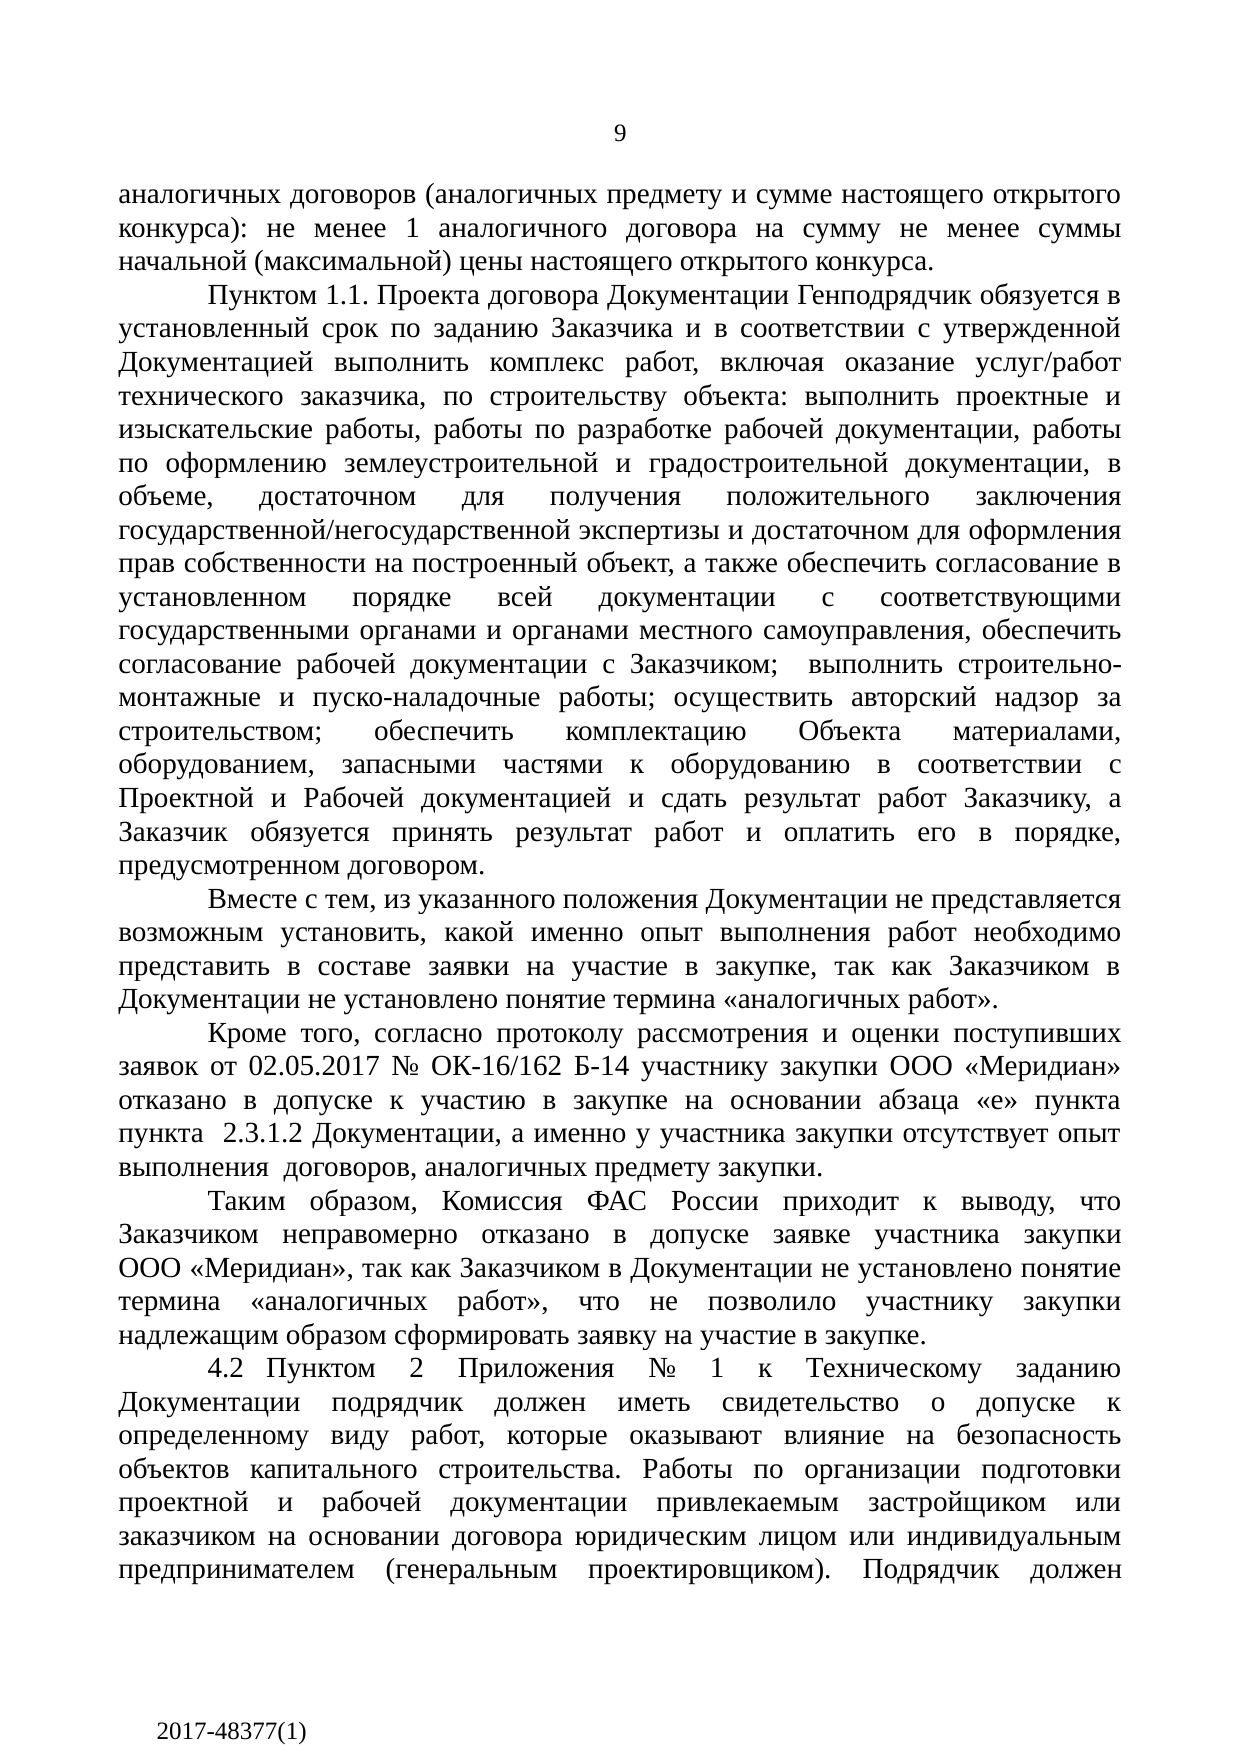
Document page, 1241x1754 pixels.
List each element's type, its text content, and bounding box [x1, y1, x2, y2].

text Вместе с тем, из указанного положения Документации не представляется возможным установить, какой именно опыт выполнения работ необходимо представить в составе заявки на участие в закупке, так как Заказчиком в Документации не установлено понятие термина «аналогичных работ». [118, 881, 1122, 1015]
list Пунктом 2 Приложения № 1 к Техническому заданию Документации подрядчик должен иметь свидетельство о допуске к определенному виду работ, которые оказывают влияние на безопасность объектов капитального строительства. Работы по организации подготовки проектной и рабочей документации привлекаемым застройщиком или заказчиком на основании договора юридическим лицом или индивидуальным предпринимателем (генеральным проектировщиком). Подрядчик должен [118, 1350, 1122, 1585]
text Таким образом, Комиссия ФАС России приходит к выводу, что Заказчиком неправомерно отказано в допуске заявке участника закупки ООО «Меридиан», так как Заказчиком в Документации не установлено понятие термина «аналогичных работ», что не позволило участнику закупки надлежащим образом сформировать заявку на участие в закупке. [118, 1183, 1122, 1350]
text Кроме того, согласно протоколу рассмотрения и оценки поступивших заявок от 02.05.2017 № ОК-16/162 Б-14 участнику закупки ООО «Меридиан» отказано в допуске к участию в закупке на основании абзаца «е» пункта пункта 2.3.1.2 Документации, а именно у участника закупки отсутствует опыт выполнения договоров, аналогичных предмету закупки. [118, 1015, 1122, 1183]
text Пунктом 1.1. Проекта договора Документации Генподрядчик обязуется в установленный срок по заданию Заказчика и в соответствии с утвержденной Документацией выполнить комплекс работ, включая оказание услуг/работ технического заказчика, по строительству объекта: выполнить проектные и изыскательские работы, работы по разработке рабочей документации, работы по оформлению землеустроительной и градостроительной документации, в объеме, достаточном для получения положительного заключения государственной/негосударственной экспертизы и достаточном для оформления прав собственности на построенный объект, а также обеспечить согласование в установленном порядке всей документации с соответствующими государственными органами и органами местного самоуправления, обеспечить согласование рабочей документации с Заказчиком; выполнить строительно-монтажные и пуско-наладочные работы; осуществить авторский надзор за строительством; обеспечить комплектацию Объекта материалами, оборудованием, запасными частями к оборудованию в соответствии с Проектной и Рабочей документацией и сдать результат работ Заказчику, а Заказчик обязуется принять результат работ и оплатить его в порядке, предусмотренном договором. [118, 277, 1122, 881]
text аналогичных договоров (аналогичных предмету и сумме настоящего открытого конкурса): не менее 1 аналогичного договора на сумму не менее суммы начальной (максимальной) цены настоящего открытого конкурса. [118, 176, 1122, 277]
